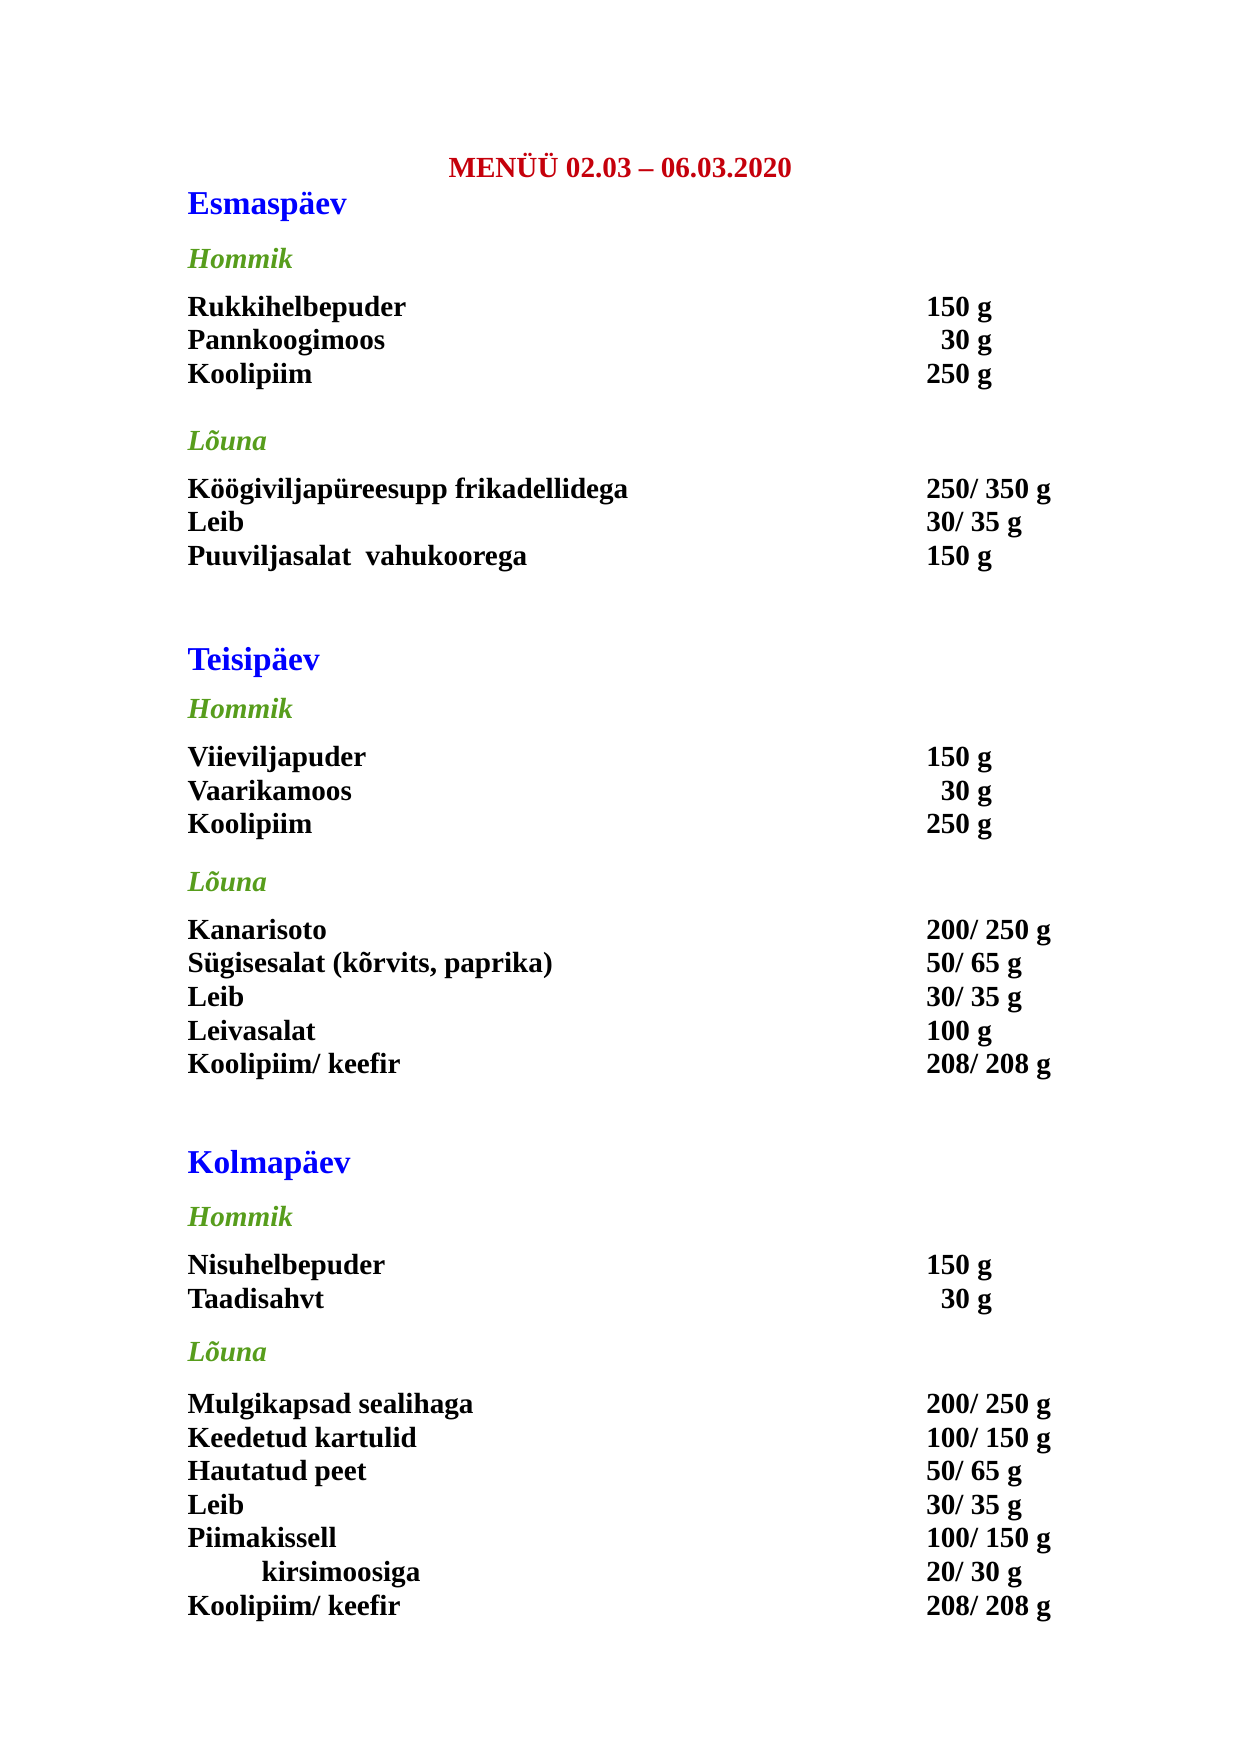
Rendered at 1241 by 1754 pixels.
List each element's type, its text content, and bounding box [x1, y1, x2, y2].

text Vaarikamoos 30 g [187, 773, 1053, 806]
text Koolipiim/ keefir 208/ 208 g [187, 1588, 1053, 1621]
subtitle Lõuna [187, 1334, 1053, 1367]
text Koolipiim/ keefir 208/ 208 g [187, 1046, 1053, 1080]
subtitle Lõuna [187, 864, 1053, 898]
text Lõuna [187, 423, 1053, 457]
text Mulgikapsad sealihaga 200/ 250 g [187, 1386, 1053, 1420]
text Sügisesalat (kõrvits, paprika) 50/ 65 g [187, 946, 1053, 979]
text Keedetud kartulid 100/ 150 g [187, 1420, 1053, 1453]
text Kanarisoto 200/ 250 g [187, 912, 1053, 946]
text Leib 30/ 35 g [187, 1487, 1053, 1521]
text Nisuhelbepuder 150 g [187, 1247, 1053, 1281]
text Hautatud peet 50/ 65 g [187, 1453, 1053, 1487]
subtitle Hommik [187, 691, 1053, 725]
subtitle Esmaspäev [187, 183, 1053, 222]
subtitle Hommik [187, 241, 1053, 274]
text Teisipäev [187, 639, 1053, 677]
text Pannkoogimoos 30 g [187, 322, 1053, 356]
title MENÜÜ 02.03 – 06.03.2020 [187, 150, 1053, 183]
text Rukkihelbepuder 150 g [187, 289, 1053, 322]
text Viieviljapuder 150 g [187, 739, 1053, 773]
text Taadisahvt 30 g [187, 1281, 1053, 1314]
text Kolmapäev [187, 1142, 1053, 1180]
text Leib 30/ 35 g [187, 979, 1053, 1013]
text Köögiviljapüreesupp frikadellidega 250/ 350 g [187, 471, 1053, 504]
text Leivasalat 100 g [187, 1013, 1053, 1046]
text Koolipiim 250 g [187, 356, 1053, 389]
subtitle Hommik [187, 1199, 1053, 1233]
text Puuviljasalat vahukoorega 150 g [187, 538, 1053, 572]
text kirsimoosiga 20/ 30 g [187, 1554, 1053, 1588]
text Koolipiim 250 g [187, 806, 1053, 840]
text Piimakissell 100/ 150 g [187, 1521, 1053, 1554]
text Leib 30/ 35 g [187, 504, 1053, 538]
